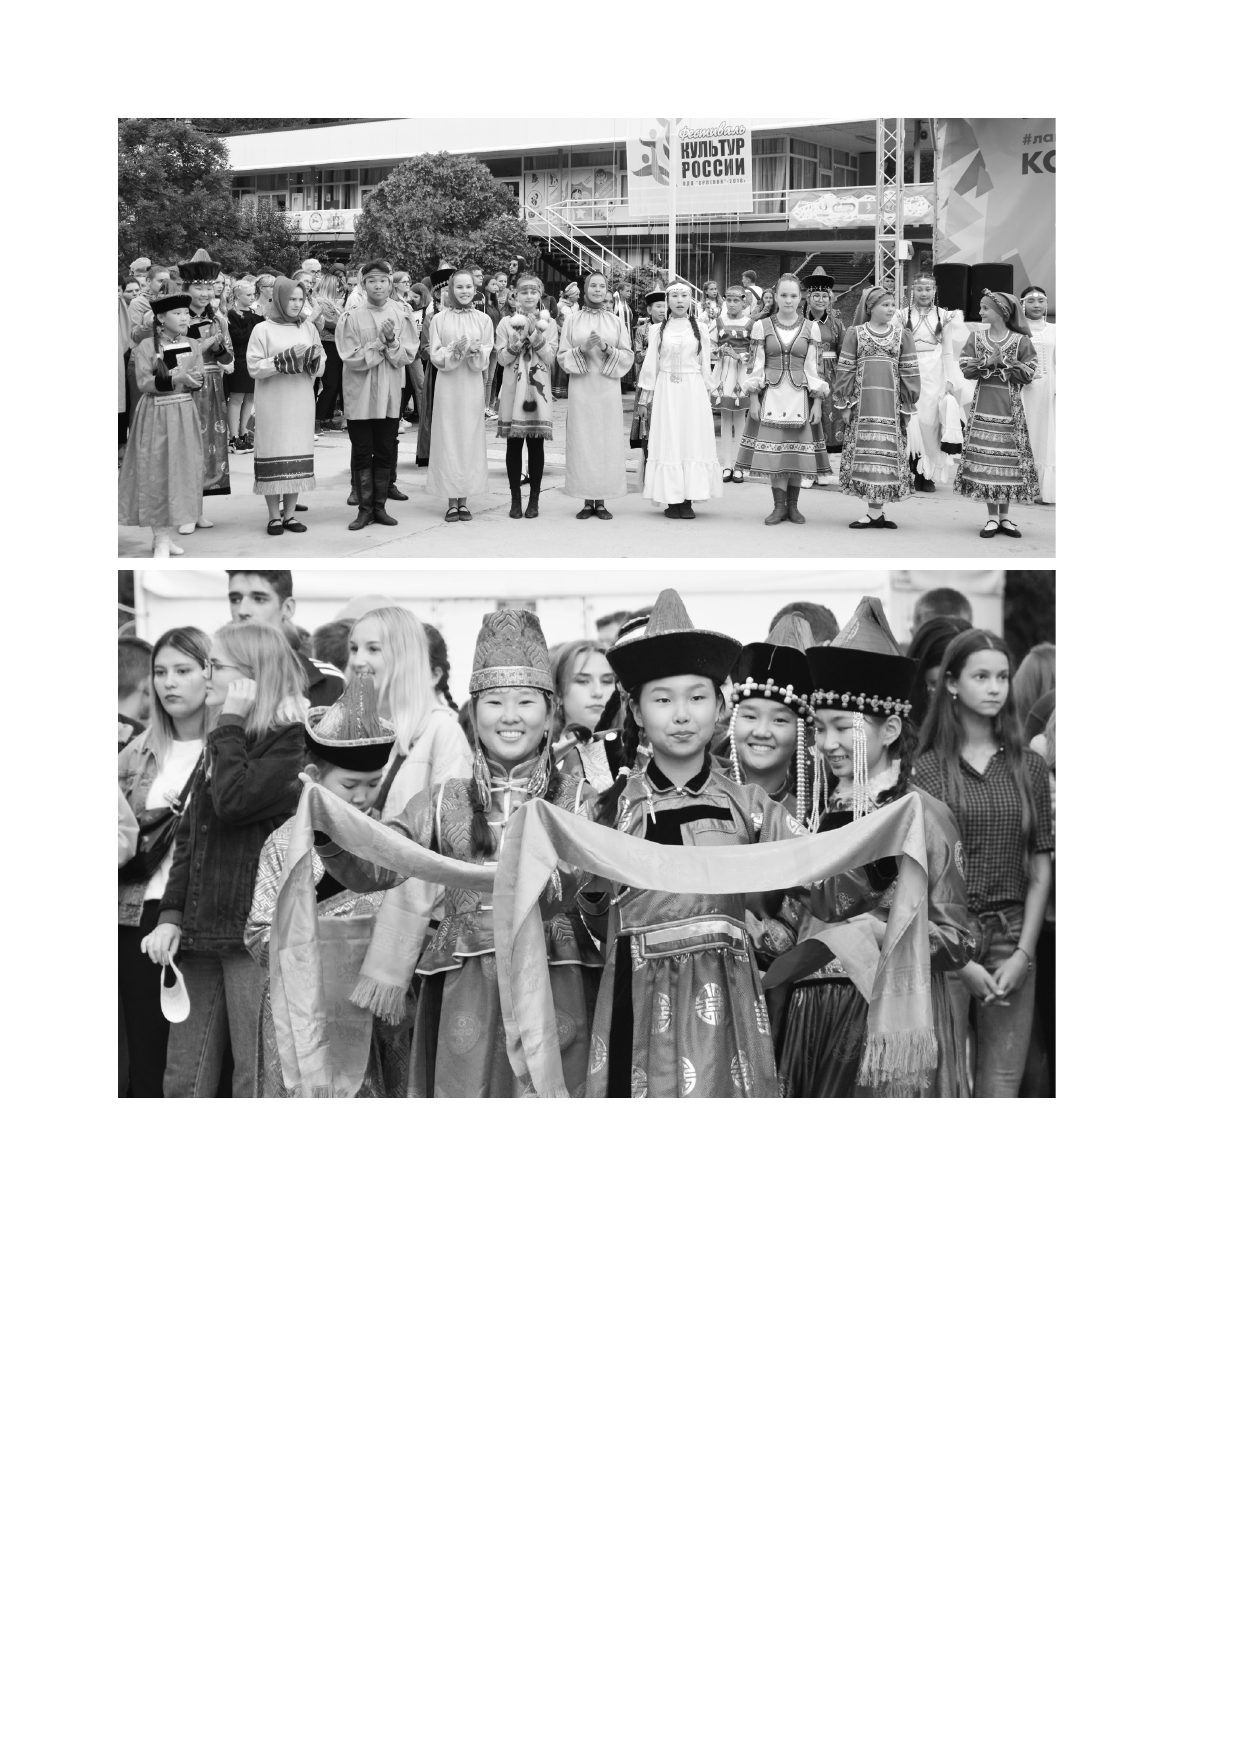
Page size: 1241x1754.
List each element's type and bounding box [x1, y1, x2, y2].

picture [118, 118, 1056, 558]
picture [118, 570, 1056, 1098]
